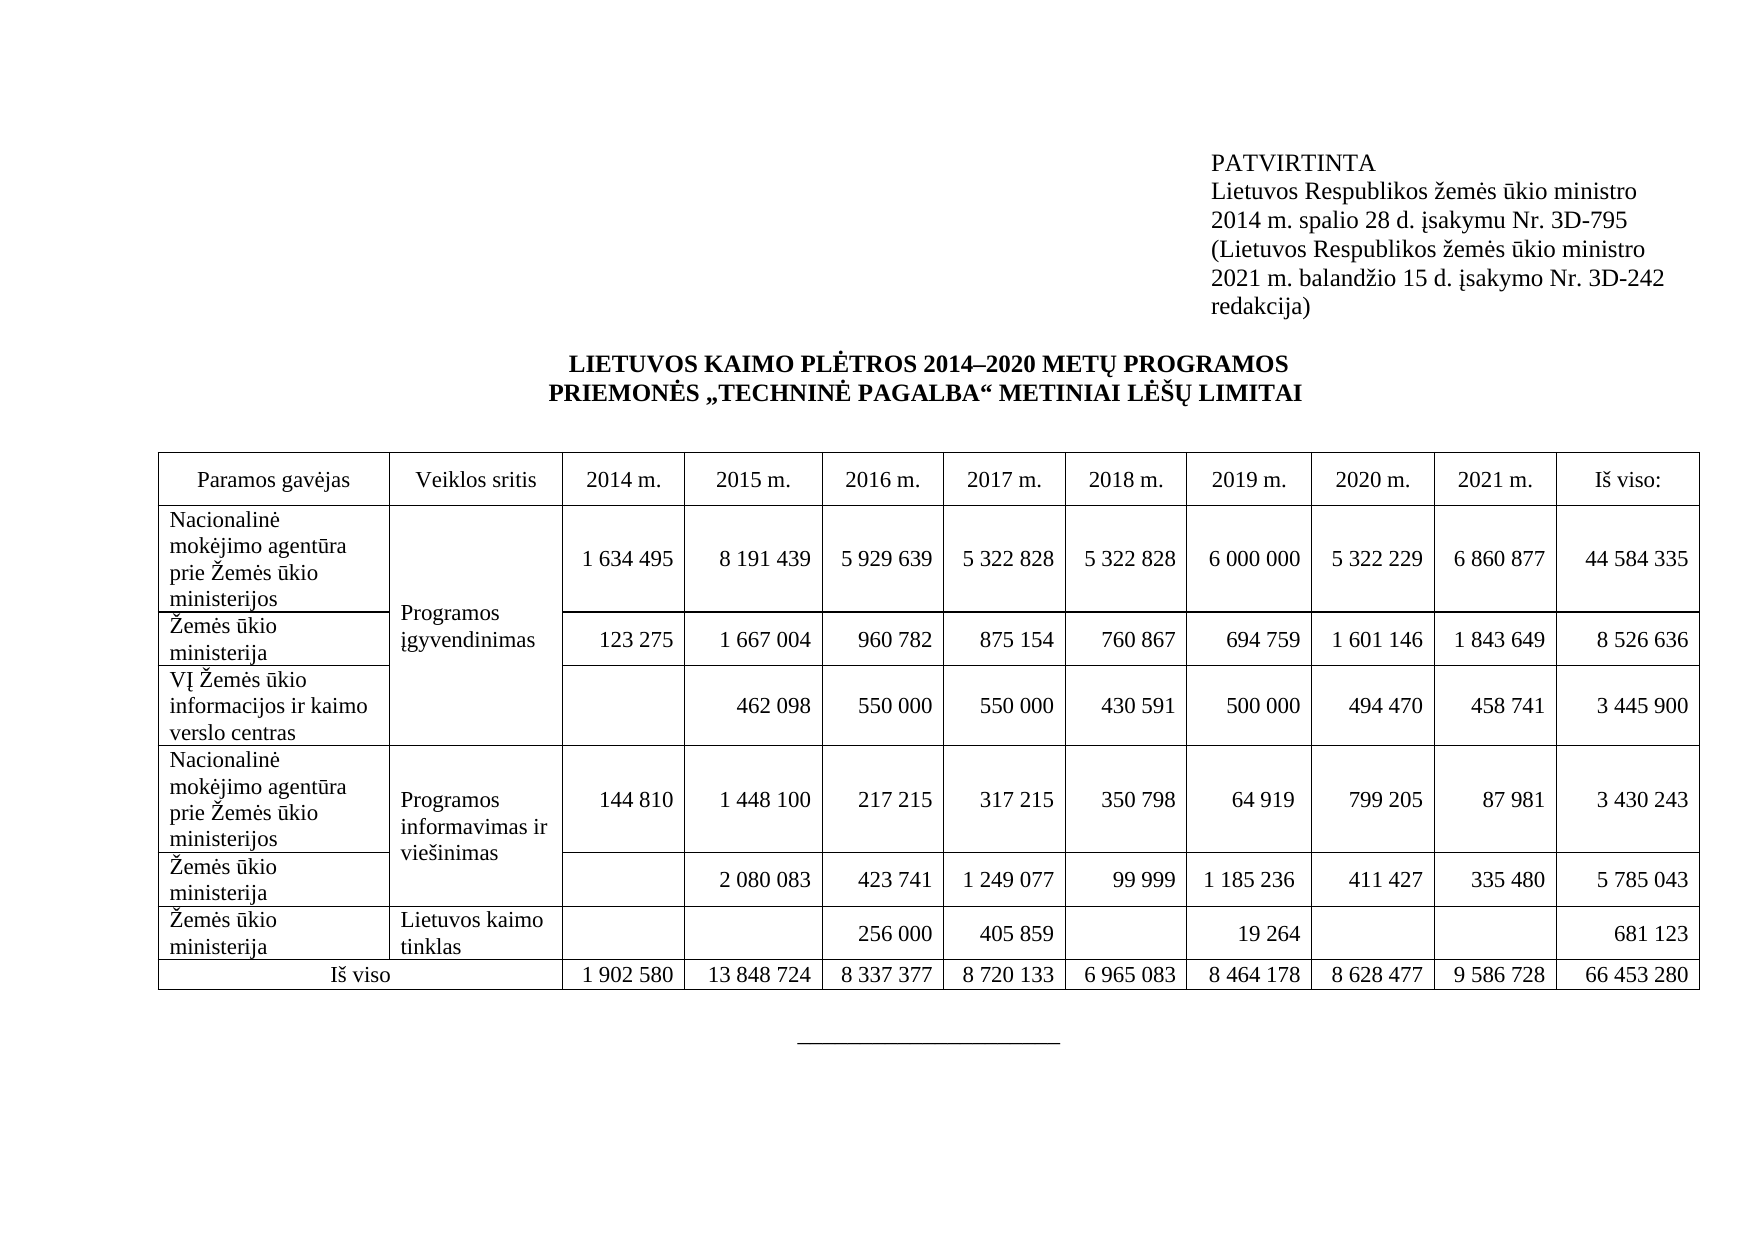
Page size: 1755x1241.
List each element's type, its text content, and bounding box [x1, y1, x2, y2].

table_header Paramos gavėjas [159, 453, 389, 505]
table_cell 423 741 [823, 853, 943, 906]
table_cell 5 929 639 [823, 506, 943, 611]
table_cell Žemės ūkio ministerija [159, 613, 389, 665]
table_cell 87 981 [1435, 746, 1556, 852]
table_cell 799 205 [1312, 746, 1434, 852]
table_cell 494 470 [1312, 666, 1434, 745]
table_cell 875 154 [944, 613, 1065, 665]
table_cell 13 848 724 [685, 960, 822, 988]
table_cell 123 275 [563, 613, 684, 665]
table_cell 335 480 [1435, 853, 1556, 906]
table_header Iš viso: [1557, 453, 1699, 505]
table_header 2021 m. [1435, 453, 1556, 505]
table_cell 760 867 [1066, 613, 1186, 665]
table_cell 6 965 083 [1066, 960, 1186, 988]
table_cell 1 843 649 [1435, 613, 1556, 665]
text PATVIRTINTA [1211, 148, 1680, 176]
table_cell Lietuvos kaimo tinklas [390, 907, 562, 959]
table_cell 64 919 [1187, 746, 1311, 852]
table_cell 5 322 828 [1066, 506, 1186, 611]
table_cell 405 859 [944, 907, 1065, 959]
table_cell 217 215 [823, 746, 943, 852]
table_cell [563, 853, 684, 906]
table_cell 8 526 636 [1557, 613, 1699, 665]
table_cell 5 322 828 [944, 506, 1065, 611]
table_cell 8 464 178 [1187, 960, 1311, 988]
text redakcija) [1211, 291, 1680, 320]
table_cell 430 591 [1066, 666, 1186, 745]
table_cell 6 000 000 [1187, 506, 1311, 611]
text 2021 m. balandžio 15 d. įsakymo Nr. 3D-242 [1211, 263, 1680, 291]
table_cell 3 430 243 [1557, 746, 1699, 852]
table_cell 960 782 [823, 613, 943, 665]
text Lietuvos Respublikos žemės ūkio ministro [1211, 176, 1680, 205]
table_cell 9 586 728 [1435, 960, 1556, 988]
table_cell Programos įgyvendinimas [390, 506, 562, 745]
table_cell [1312, 907, 1434, 959]
table_cell Programos informavimas ir viešinimas [390, 746, 562, 906]
table_cell 144 810 [563, 746, 684, 852]
table_cell [1435, 907, 1556, 959]
table_cell 8 628 477 [1312, 960, 1434, 988]
text (Lietuvos Respublikos žemės ūkio ministro [1211, 234, 1680, 263]
table_cell [563, 907, 684, 959]
table_cell 411 427 [1312, 853, 1434, 906]
table_cell 681 123 [1557, 907, 1699, 959]
table_cell Nacionalinė mokėjimo agentūra prie Žemės ūkio ministerijos [159, 506, 389, 611]
table_header 2020 m. [1312, 453, 1434, 505]
table_cell 550 000 [944, 666, 1065, 745]
text 2014 m. spalio 28 d. įsakymu Nr. 3D-795 [1211, 205, 1680, 234]
table_header 2015 m. [685, 453, 822, 505]
table_cell 1 448 100 [685, 746, 822, 852]
table_cell 44 584 335 [1557, 506, 1699, 611]
table_cell 1 902 580 [563, 960, 684, 988]
text LIETUVOS KAIMO PLĖTROS 2014–2020 METŲ PROGRAMOS [177, 349, 1680, 378]
table_cell Žemės ūkio ministerija [159, 907, 389, 959]
table_cell 1 634 495 [563, 506, 684, 611]
table_cell [563, 666, 684, 745]
table_cell 1 601 146 [1312, 613, 1434, 665]
table_cell Nacionalinė mokėjimo agentūra prie Žemės ūkio ministerijos [159, 746, 389, 852]
table_cell 8 337 377 [823, 960, 943, 988]
text PRIEMONĖS „TECHNINĖ PAGALBA“ METINIAI LĖŠŲ LIMITAI [177, 378, 1680, 406]
text _____________________ [177, 1018, 1680, 1047]
table_header 2016 m. [823, 453, 943, 505]
table_header 2017 m. [944, 453, 1065, 505]
table_cell 3 445 900 [1557, 666, 1699, 745]
table_cell 8 720 133 [944, 960, 1065, 988]
table_cell 6 860 877 [1435, 506, 1556, 611]
table_cell [685, 907, 822, 959]
table_cell 66 453 280 [1557, 960, 1699, 988]
table_header 2018 m. [1066, 453, 1186, 505]
table_cell 256 000 [823, 907, 943, 959]
table_cell 500 000 [1187, 666, 1311, 745]
table_cell 99 999 [1066, 853, 1186, 906]
table_cell 19 264 [1187, 907, 1311, 959]
table_cell 1 185 236 [1187, 853, 1311, 906]
table_cell 5 322 229 [1312, 506, 1434, 611]
table_cell Žemės ūkio ministerija [159, 853, 389, 906]
table_cell 1 249 077 [944, 853, 1065, 906]
table_header 2014 m. [563, 453, 684, 505]
table_cell 458 741 [1435, 666, 1556, 745]
table_cell 350 798 [1066, 746, 1186, 852]
table_cell Iš viso [159, 960, 562, 988]
table_cell VĮ Žemės ūkio informacijos ir kaimo verslo centras [159, 666, 389, 745]
table_cell 8 191 439 [685, 506, 822, 611]
table_cell 550 000 [823, 666, 943, 745]
table_cell 2 080 083 [685, 853, 822, 906]
table_cell 694 759 [1187, 613, 1311, 665]
table_header Veiklos sritis [390, 453, 562, 505]
table_cell 462 098 [685, 666, 822, 745]
table_cell [1066, 907, 1186, 959]
table_cell 5 785 043 [1557, 853, 1699, 906]
table_header 2019 m. [1187, 453, 1311, 505]
table_cell 317 215 [944, 746, 1065, 852]
table_cell 1 667 004 [685, 613, 822, 665]
